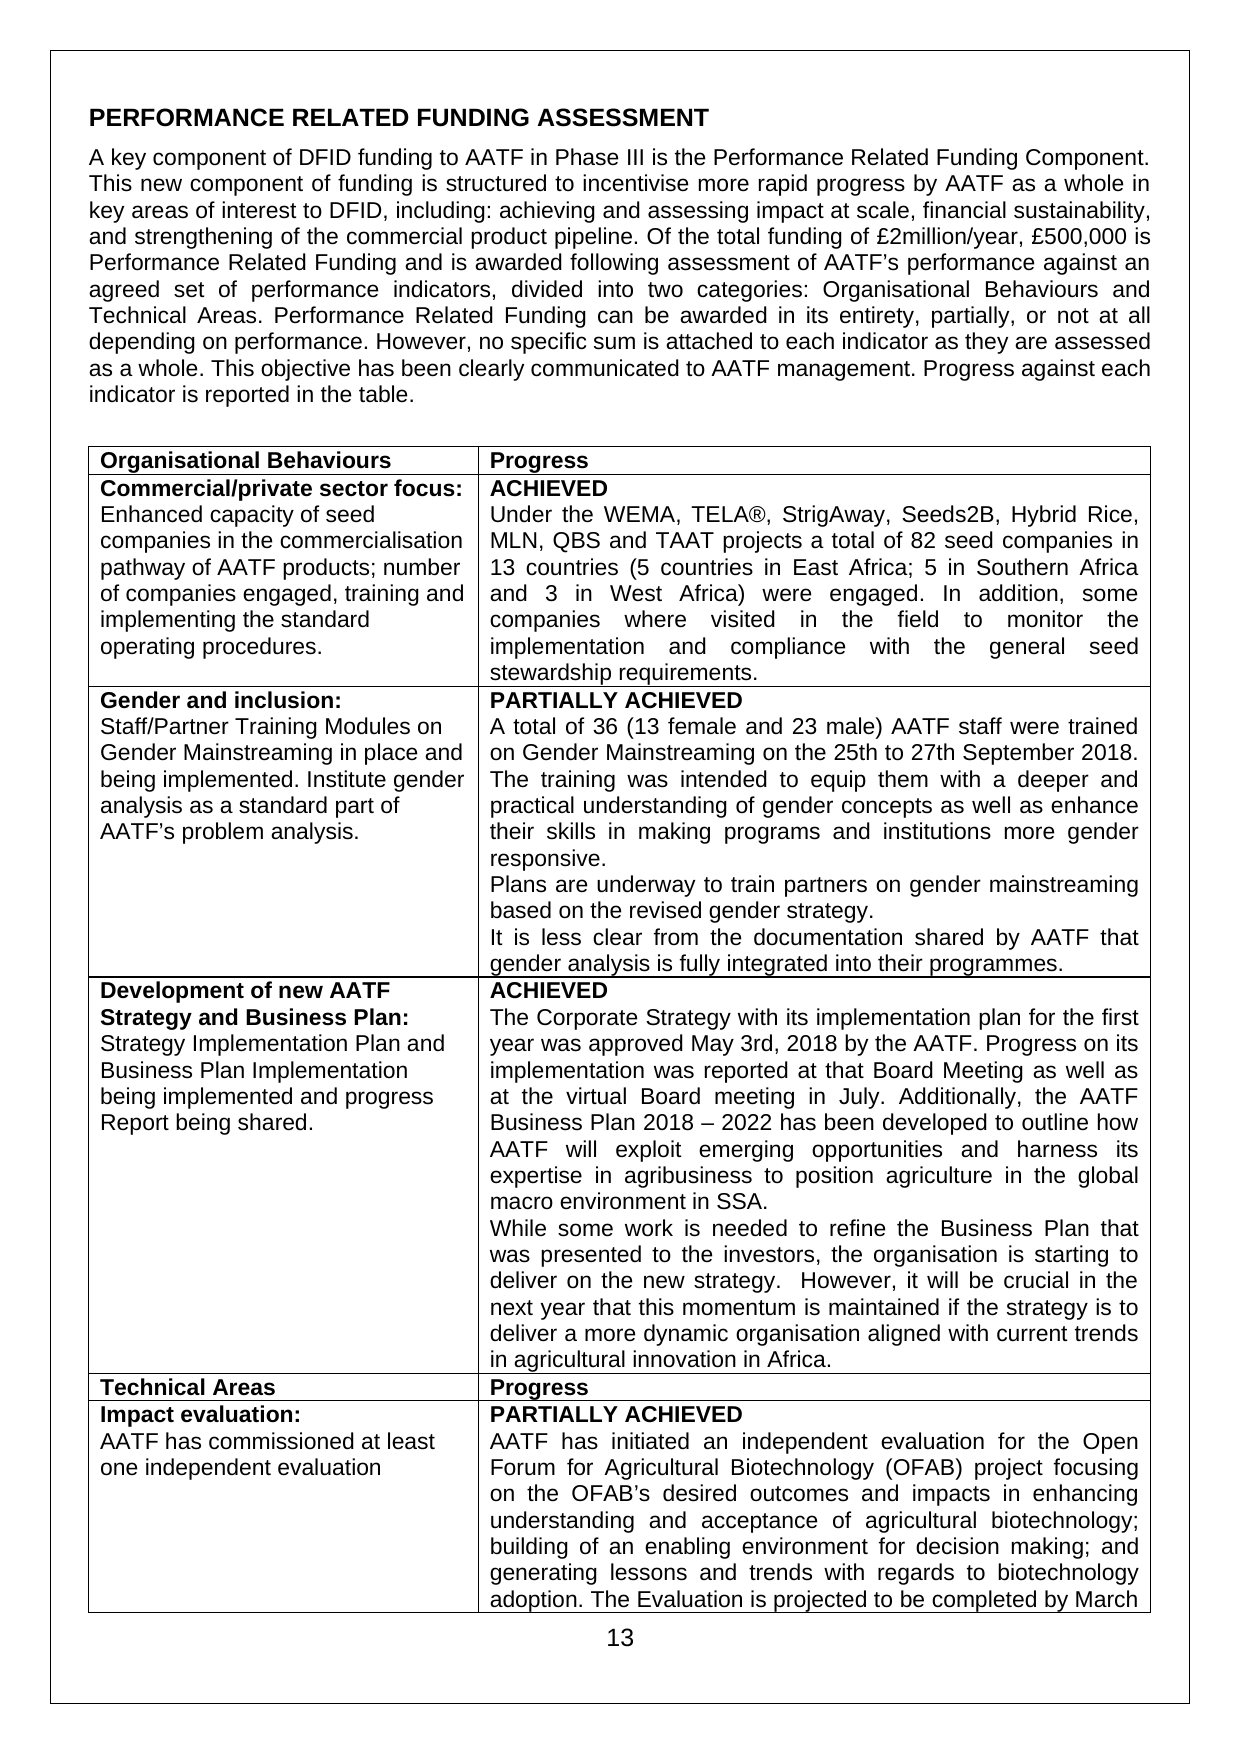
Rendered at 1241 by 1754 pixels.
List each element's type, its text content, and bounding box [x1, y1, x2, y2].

table_cell ACHIEVED Under the WEMA, TELA®, StrigAway, Seeds2B, Hybrid Rice, MLN, QBS and TAAT projects a total of 82 seed companies in 13 countries (5 countries in East Africa; 5 in Southern Africa and 3 in West Africa) were engaged. In addition, some companies where visited in the field to monitor the implementation and compliance with the general seed stewardship requirements. [479, 475, 1150, 686]
table_cell Development of new AATF Strategy and Business Plan: Strategy Implementation Plan and Business Plan Implementation being implemented and progress Report being shared. [89, 978, 478, 1373]
text A key component of DFID funding to AATF in Phase III is the Performance Related Funding Component. This new component of funding is structured to incentivise more rapid progress by AATF as a whole in key areas of interest to DFID, including: achieving and assessing impact at scale, financial sustainability, and strengthening of the commercial product pipeline. Of the total funding of £2million/year, £500,000 is Performance Related Funding and is awarded following assessment of AATF’s performance against an agreed set of performance indicators, divided into two categories: Organisational Behaviours and Technical Areas. Performance Related Funding can be awarded in its entirety, partially, or not at all depending on performance. However, no specific sum is attached to each indicator as they are assessed as a whole. This objective has been clearly communicated to AATF management. Progress against each indicator is reported in the table. [89, 144, 1152, 407]
table_cell Technical Areas [89, 1374, 478, 1400]
table_cell PARTIALLY ACHIEVED A total of 36 (13 female and 23 male) AATF staff were trained on Gender Mainstreaming on the 25th to 27th September 2018. The training was intended to equip them with a deeper and practical understanding of gender concepts as well as enhance their skills in making programs and institutions more gender responsive. Plans are underway to train partners on gender mainstreaming based on the revised gender strategy. It is less clear from the documentation shared by AATF that gender analysis is fully integrated into their programmes. [479, 687, 1150, 976]
table_header Progress [479, 447, 1150, 474]
table_header Organisational Behaviours [89, 447, 478, 474]
table_cell Progress [479, 1374, 1150, 1400]
table_cell Gender and inclusion: Staff/Partner Training Modules on Gender Mainstreaming in place and being implemented. Institute gender analysis as a standard part of AATF’s problem analysis. [89, 687, 478, 976]
table_cell Impact evaluation: AATF has commissioned at least one independent evaluation [89, 1401, 478, 1612]
table_cell Commercial/private sector focus: Enhanced capacity of seed companies in the commercialisation pathway of AATF products; number of companies engaged, training and implementing the standard operating procedures. [89, 475, 478, 686]
text PERFORMANCE RELATED FUNDING ASSESSMENT [89, 103, 1152, 131]
table_cell PARTIALLY ACHIEVED AATF has initiated an independent evaluation for the Open Forum for Agricultural Biotechnology (OFAB) project focusing on the OFAB’s desired outcomes and impacts in enhancing understanding and acceptance of agricultural biotechnology; building of an enabling environment for decision making; and generating lessons and trends with regards to biotechnology adoption. The Evaluation is projected to be completed by March [479, 1401, 1150, 1612]
table_cell ACHIEVED The Corporate Strategy with its implementation plan for the first year was approved May 3rd, 2018 by the AATF. Progress on its implementation was reported at that Board Meeting as well as at the virtual Board meeting in July. Additionally, the AATF Business Plan 2018 – 2022 has been developed to outline how AATF will exploit emerging opportunities and harness its expertise in agribusiness to position agriculture in the global macro environment in SSA. While some work is needed to refine the Business Plan that was presented to the investors, the organisation is starting to deliver on the new strategy. However, it will be crucial in the next year that this momentum is maintained if the strategy is to deliver a more dynamic organisation aligned with current trends in agricultural innovation in Africa. [479, 978, 1150, 1373]
